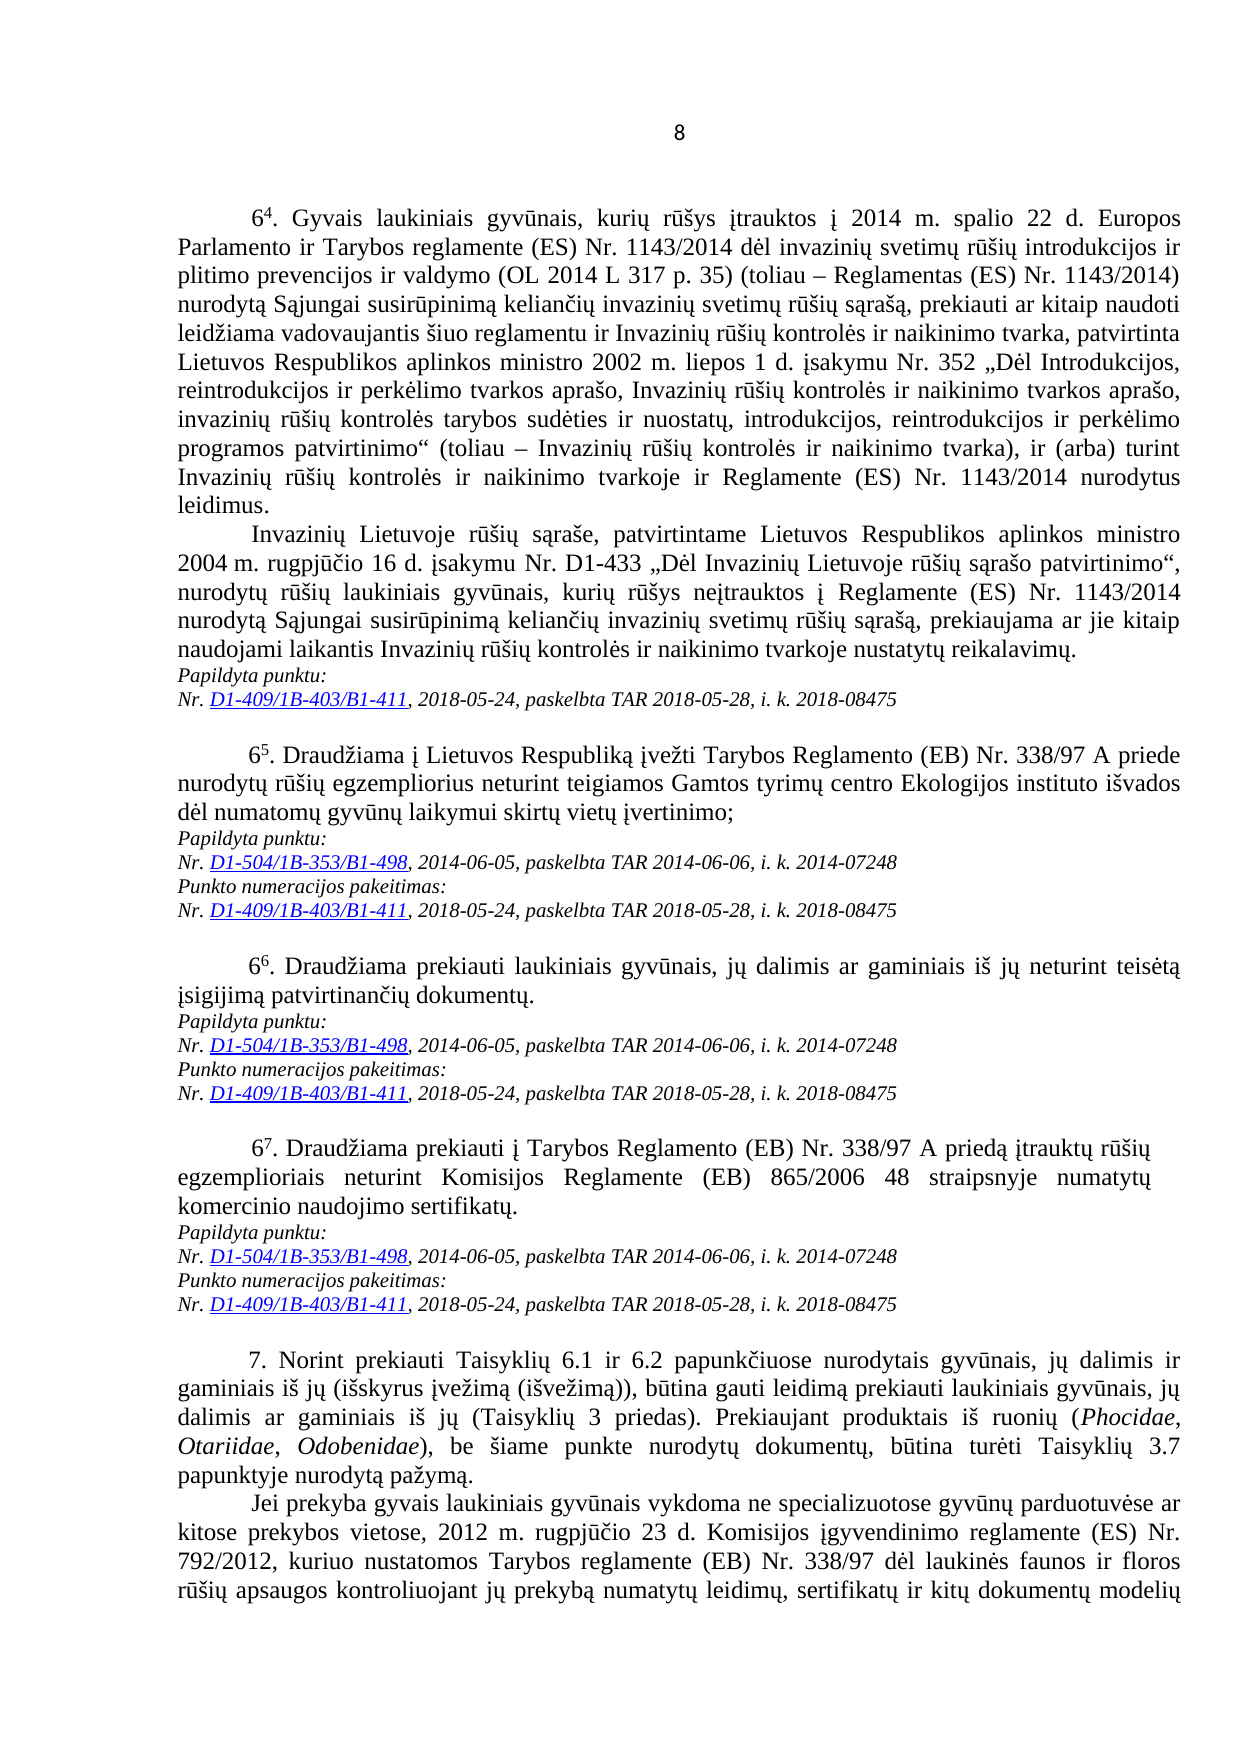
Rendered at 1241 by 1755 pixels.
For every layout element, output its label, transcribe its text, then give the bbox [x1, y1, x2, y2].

text Papildyta punktu: [177, 663, 1181, 687]
text Invazinių Lietuvoje rūšių sąraše, patvirtintame Lietuvos Respublikos aplinkos ministro 2004 m. rugpjūčio 16 d. įsakymu Nr. D1-433 „Dėl Invazinių Lietuvoje rūšių sąrašo patvirtinimo“, nurodytų rūšių laukiniais gyvūnais, kurių rūšys neįtrauktos į Reglamente (ES) Nr. 1143/2014 nurodytą Sąjungai susirūpinimą keliančių invazinių svetimų rūšių sąrašą, prekiaujama ar jie kitaip naudojami laikantis Invazinių rūšių kontrolės ir naikinimo tvarkoje nustatytų reikalavimų. [177, 519, 1181, 663]
text Papildyta punktu: [177, 1008, 1181, 1033]
text Punkto numeracijos pakeitimas: [177, 874, 1181, 898]
text 66. Draudžiama prekiauti laukiniais gyvūnais, jų dalimis ar gaminiais iš jų neturint teisėtą įsigijimą patvirtinančių dokumentų. [177, 951, 1181, 1008]
text Nr. D1-409/1B-403/B1-411, 2018-05-24, paskelbta TAR 2018-05-28, i. k. 2018-08475 [177, 687, 1181, 711]
text Punkto numeracijos pakeitimas: [177, 1057, 1181, 1081]
text Nr. D1-504/1B-353/B1-498, 2014-06-05, paskelbta TAR 2014-06-06, i. k. 2014-07248 [177, 850, 1181, 874]
text Papildyta punktu: [177, 1220, 1181, 1244]
text Nr. D1-504/1B-353/B1-498, 2014-06-05, paskelbta TAR 2014-06-06, i. k. 2014-07248 [177, 1244, 1181, 1268]
text Nr. D1-409/1B-403/B1-411, 2018-05-24, paskelbta TAR 2018-05-28, i. k. 2018-08475 [177, 1081, 1181, 1105]
text 67. Draudžiama prekiauti į Tarybos Reglamento (EB) Nr. 338/97 A priedą įtrauktų rūšių egzemplioriais neturint Komisijos Reglamente (EB) 865/2006 48 straipsnyje numatytų komercinio naudojimo sertifikatų. [177, 1133, 1152, 1220]
text 7. Norint prekiauti Taisyklių 6.1 ir 6.2 papunkčiuose nurodytais gyvūnais, jų dalimis ir gaminiais iš jų (išskyrus įvežimą (išvežimą)), būtina gauti leidimą prekiauti laukiniais gyvūnais, jų dalimis ar gaminiais iš jų (Taisyklių 3 priedas). Prekiaujant produktais iš ruonių (Phocidae, Otariidae, Odobenidae), be šiame punkte nurodytų dokumentų, būtina turėti Taisyklių 3.7 papunktyje nurodytą pažymą. [177, 1345, 1181, 1488]
text 65. Draudžiama į Lietuvos Respubliką įvežti Tarybos Reglamento (EB) Nr. 338/97 A priede nurodytų rūšių egzempliorius neturint teigiamos Gamtos tyrimų centro Ekologijos instituto išvados dėl numatomų gyvūnų laikymui skirtų vietų įvertinimo; [177, 740, 1181, 826]
text Nr. D1-504/1B-353/B1-498, 2014-06-05, paskelbta TAR 2014-06-06, i. k. 2014-07248 [177, 1033, 1181, 1057]
text Papildyta punktu: [177, 826, 1181, 850]
text 64. Gyvais laukiniais gyvūnais, kurių rūšys įtrauktos į 2014 m. spalio 22 d. Europos Parlamento ir Tarybos reglamente (ES) Nr. 1143/2014 dėl invazinių svetimų rūšių introdukcijos ir plitimo prevencijos ir valdymo (OL 2014 L 317 p. 35) (toliau – Reglamentas (ES) Nr. 1143/2014) nurodytą Sąjungai susirūpinimą keliančių invazinių svetimų rūšių sąrašą, prekiauti ar kitaip naudoti leidžiama vadovaujantis šiuo reglamentu ir Invazinių rūšių kontrolės ir naikinimo tvarka, patvirtinta Lietuvos Respublikos aplinkos ministro 2002 m. liepos 1 d. įsakymu Nr. 352 „Dėl Introdukcijos, reintrodukcijos ir perkėlimo tvarkos aprašo, Invazinių rūšių kontrolės ir naikinimo tvarkos aprašo, invazinių rūšių kontrolės tarybos sudėties ir nuostatų, introdukcijos, reintrodukcijos ir perkėlimo programos patvirtinimo“ (toliau – Invazinių rūšių kontrolės ir naikinimo tvarka), ir (arba) turint Invazinių rūšių kontrolės ir naikinimo tvarkoje ir Reglamente (ES) Nr. 1143/2014 nurodytus leidimus. [177, 203, 1181, 519]
text Nr. D1-409/1B-403/B1-411, 2018-05-24, paskelbta TAR 2018-05-28, i. k. 2018-08475 [177, 1292, 1181, 1316]
text Jei prekyba gyvais laukiniais gyvūnais vykdoma ne specializuotose gyvūnų parduotuvėse ar kitose prekybos vietose, 2012 m. rugpjūčio 23 d. Komisijos įgyvendinimo reglamente (ES) Nr. 792/2012, kuriuo nustatomos Tarybos reglamente (EB) Nr. 338/97 dėl laukinės faunos ir floros rūšių apsaugos kontroliuojant jų prekybą numatytų leidimų, sertifikatų ir kitų dokumentų modelių [177, 1488, 1181, 1603]
text Nr. D1-409/1B-403/B1-411, 2018-05-24, paskelbta TAR 2018-05-28, i. k. 2018-08475 [177, 898, 1181, 922]
text Punkto numeracijos pakeitimas: [177, 1268, 1181, 1292]
